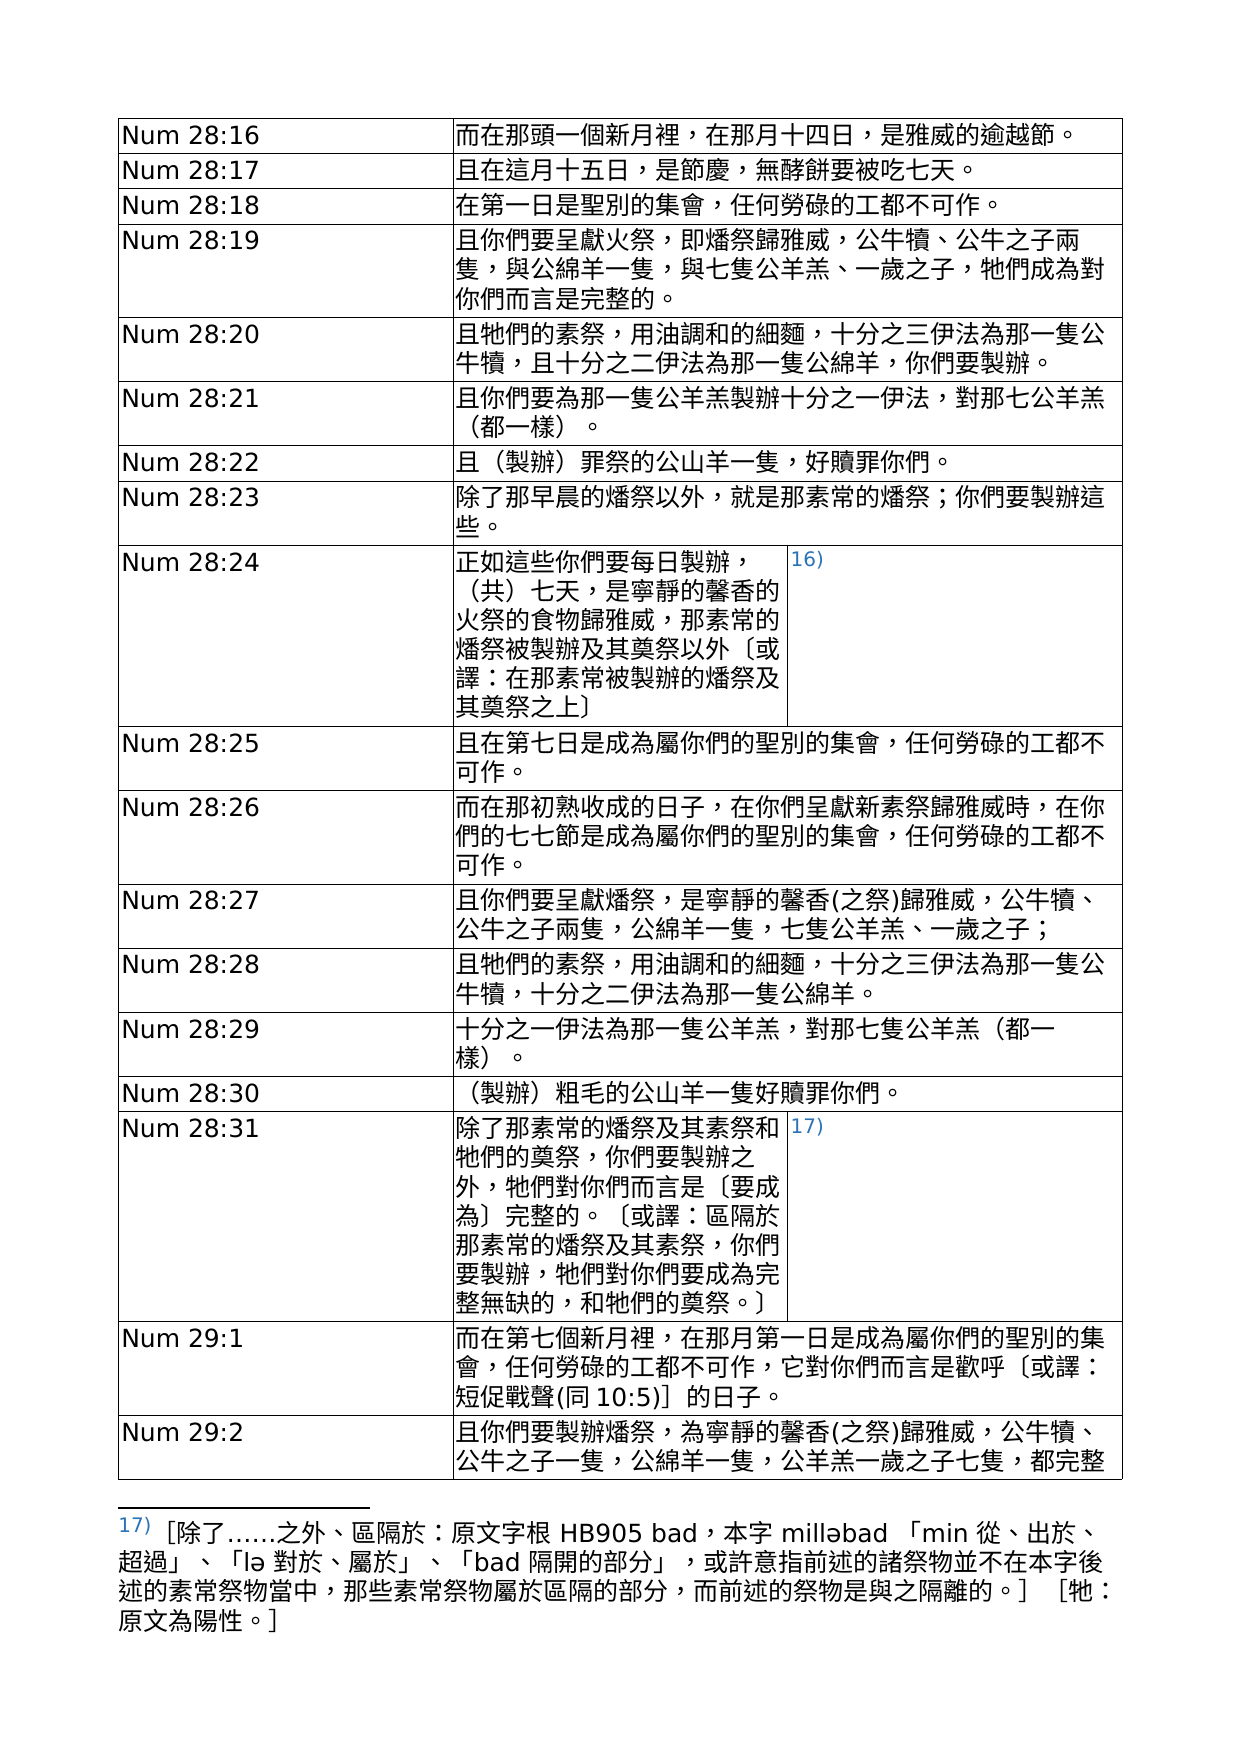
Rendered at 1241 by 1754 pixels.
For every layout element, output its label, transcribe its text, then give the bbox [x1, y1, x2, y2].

table_cell 除了那早晨的燔祭以外，就是那素常的燔祭；你們要製辦這些。 [454, 482, 1122, 545]
table_cell Num 28:25 [119, 727, 453, 790]
table_cell 而在那初熟收成的日子，在你們呈獻新素祭歸雅威時，在你們的七七節是成為屬你們的聖別的集會，任何勞碌的工都不可作。 [454, 791, 1122, 883]
table_cell Num 29:2 [119, 1416, 453, 1479]
table_cell 在第一日是聖別的集會，任何勞碌的工都不可作。 [454, 189, 1122, 223]
table_cell Num 29:1 [119, 1322, 453, 1415]
table_cell Num 28:30 [119, 1077, 453, 1111]
table_cell Num 28:16 [119, 119, 453, 153]
table_cell 且（製辦）罪祭的公山羊一隻，好贖罪你們。 [454, 446, 1122, 481]
table_cell Num 28:24 [119, 546, 453, 726]
table_cell 且你們要製辦燔祭，為寧靜的馨香(之祭)歸雅威，公牛犢、公牛之子一隻，公綿羊一隻，公羊羔一歲之子七隻，都完整 [454, 1416, 1122, 1479]
table_cell Num 28:17 [119, 154, 453, 188]
table_cell Num 28:31 [119, 1112, 453, 1321]
table_cell 而在第七個新月裡，在那月第一日是成為屬你們的聖別的集會，任何勞碌的工都不可作，它對你們而言是歡呼〔或譯：短促戰聲(同10:5)］的日子。 [454, 1322, 1122, 1415]
table_cell Num 28:18 [119, 189, 453, 223]
table_cell 且牠們的素祭，用油調和的細麵，十分之三伊法為那一隻公牛犢，且十分之二伊法為那一隻公綿羊，你們要製辦。 [454, 318, 1122, 381]
table_cell Num 28:22 [119, 446, 453, 481]
table_cell 除了那素常的燔祭及其素祭和牠們的奠祭，你們要製辦之外，牠們對你們而言是〔要成為〕完整的。〔或譯：區隔於那素常的燔祭及其素祭，你們要製辦，牠們對你們要成為完整無缺的，和牠們的奠祭。〕 [454, 1112, 787, 1321]
table_cell 且你們要呈獻燔祭，是寧靜的馨香(之祭)歸雅威，公牛犢、公牛之子兩隻，公綿羊一隻，七隻公羊羔、一歲之子； [454, 885, 1122, 948]
table_cell 16) [788, 546, 1122, 726]
table_cell Num 28:26 [119, 791, 453, 883]
table_cell 正如這些你們要每日製辦，（共）七天，是寧靜的馨香的火祭的食物歸雅威，那素常的燔祭被製辦及其奠祭以外〔或譯：在那素常被製辦的燔祭及其奠祭之上〕 [454, 546, 787, 726]
table_cell [788, 1112, 1122, 1321]
table_cell 且你們要為那一隻公羊羔製辦十分之一伊法，對那七公羊羔（都一樣）。 [454, 382, 1122, 445]
table_cell 且在第七日是成為屬你們的聖別的集會，任何勞碌的工都不可作。 [454, 727, 1122, 790]
table_cell Num 28:21 [119, 382, 453, 445]
table_cell Num 28:29 [119, 1013, 453, 1076]
table_cell 且在這月十五日，是節慶，無酵餅要被吃七天。 [454, 154, 1122, 188]
table_cell 十分之一伊法為那一隻公羊羔，對那七隻公羊羔（都一樣）。 [454, 1013, 1122, 1076]
table_cell Num 28:23 [119, 482, 453, 545]
table_cell Num 28:20 [119, 318, 453, 381]
table_cell Num 28:28 [119, 949, 453, 1012]
table_cell Num 28:19 [119, 225, 453, 317]
table_cell （製辦）粗毛的公山羊一隻好贖罪你們。 [454, 1077, 1122, 1111]
table_cell Num 28:27 [119, 885, 453, 948]
table_cell 而在那頭一個新月裡，在那月十四日，是雅威的逾越節。 [454, 119, 1122, 153]
table_cell 且牠們的素祭，用油調和的細麵，十分之三伊法為那一隻公牛犢，十分之二伊法為那一隻公綿羊。 [454, 949, 1122, 1012]
table_cell 且你們要呈獻火祭，即燔祭歸雅威，公牛犢、公牛之子兩隻，與公綿羊一隻，與七隻公羊羔、一歲之子，牠們成為對你們而言是完整的。 [454, 225, 1122, 317]
